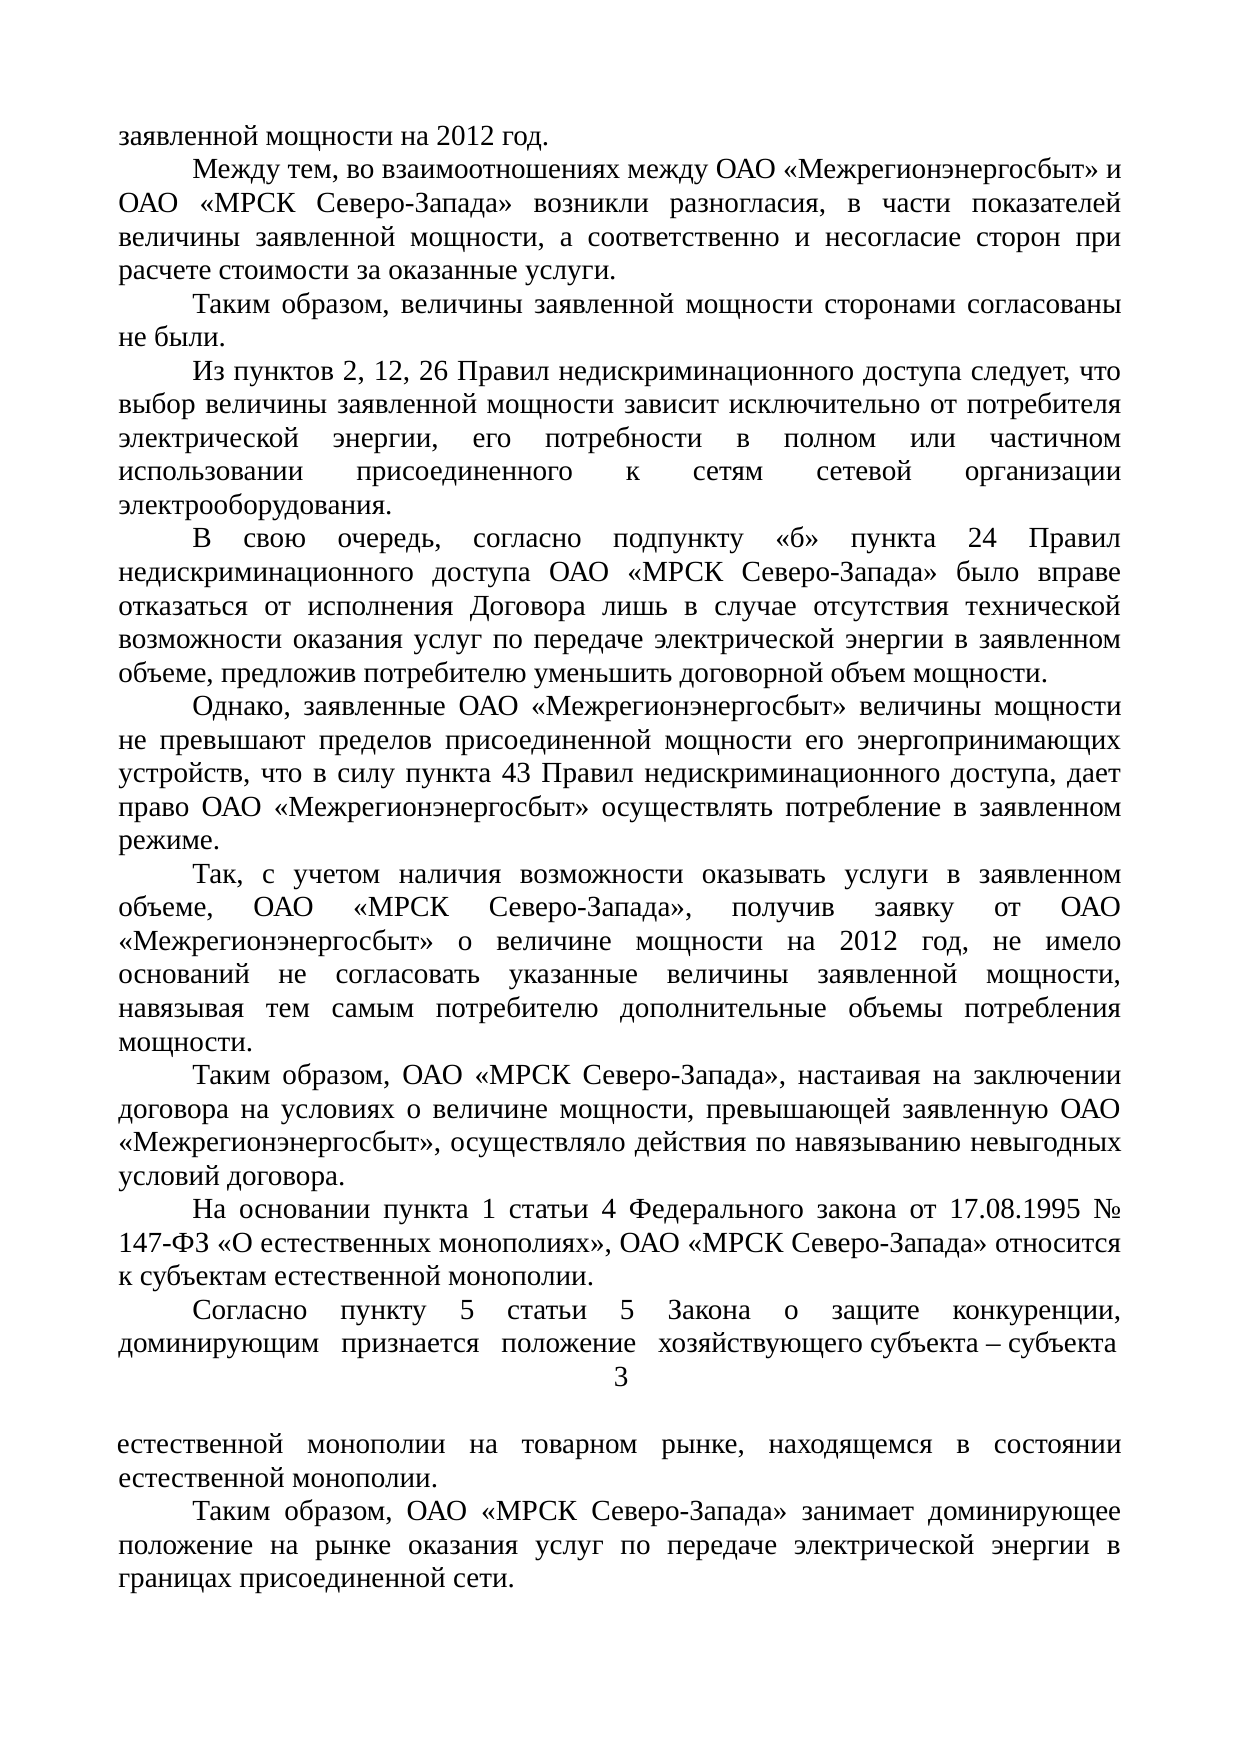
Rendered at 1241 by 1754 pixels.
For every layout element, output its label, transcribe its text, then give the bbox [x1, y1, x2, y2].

text Между тем, во взаимоотношениях между ОАО «Межрегионэнергосбыт» и ОАО «МРСК Северо-Запада» возникли разногласия, в части показателей величины заявленной мощности, а соответственно и несогласие сторон при расчете стоимости за оказанные услуги. [118, 152, 1122, 286]
text 3 [118, 1359, 1122, 1393]
text Таким образом, ОАО «МРСК Северо-Запада» занимает доминирующее положение на рынке оказания услуг по передаче электрической энергии в границах присоединенной сети. [118, 1493, 1122, 1594]
text Так, с учетом наличия возможности оказывать услуги в заявленном объеме, ОАО «МРСК Северо-Запада», получив заявку от ОАО «Межрегионэнергосбыт» о величине мощности на 2012 год, не имело оснований не согласовать указанные величины заявленной мощности, навязывая тем самым потребителю дополнительные объемы потребления мощности. [118, 856, 1122, 1057]
text естественной монополии на товарном рынке, находящемся в состоянии естественной монополии. [117, 1426, 1122, 1493]
text Из пунктов 2, 12, 26 Правил недискриминационного доступа следует, что выбор величины заявленной мощности зависит исключительно от потребителя электрической энергии, его потребности в полном или частичном использовании присоединенного к сетям сетевой организации электрооборудования. [118, 353, 1122, 521]
text заявленной мощности на 2012 год. [118, 118, 1122, 152]
text Таким образом, ОАО «МРСК Северо-Запада», настаивая на заключении договора на условиях о величине мощности, превышающей заявленную ОАО «Межрегионэнергосбыт», осуществляло действия по навязыванию невыгодных условий договора. [118, 1057, 1122, 1191]
text Согласно пункту 5 статьи 5 Закона о защите конкуренции, доминирующим признается положение хозяйствующего субъекта – субъекта [118, 1292, 1122, 1359]
text Однако, заявленные ОАО «Межрегионэнергосбыт» величины мощности не превышают пределов присоединенной мощности его энергопринимающих устройств, что в силу пункта 43 Правил недискриминационного доступа, дает право ОАО «Межрегионэнергосбыт» осуществлять потребление в заявленном режиме. [118, 688, 1122, 856]
text На основании пункта 1 статьи 4 Федерального закона от 17.08.1995 № 147-ФЗ «О естественных монополиях», ОАО «МРСК Северо-Запада» относится к субъектам естественной монополии. [118, 1191, 1122, 1292]
text Таким образом, величины заявленной мощности сторонами согласованы не были. [118, 286, 1122, 353]
text В свою очередь, согласно подпункту «б» пункта 24 Правил недискриминационного доступа ОАО «МРСК Северо-Запада» было вправе отказаться от исполнения Договора лишь в случае отсутствия технической возможности оказания услуг по передаче электрической энергии в заявленном объеме, предложив потребителю уменьшить договорной объем мощности. [118, 521, 1122, 688]
